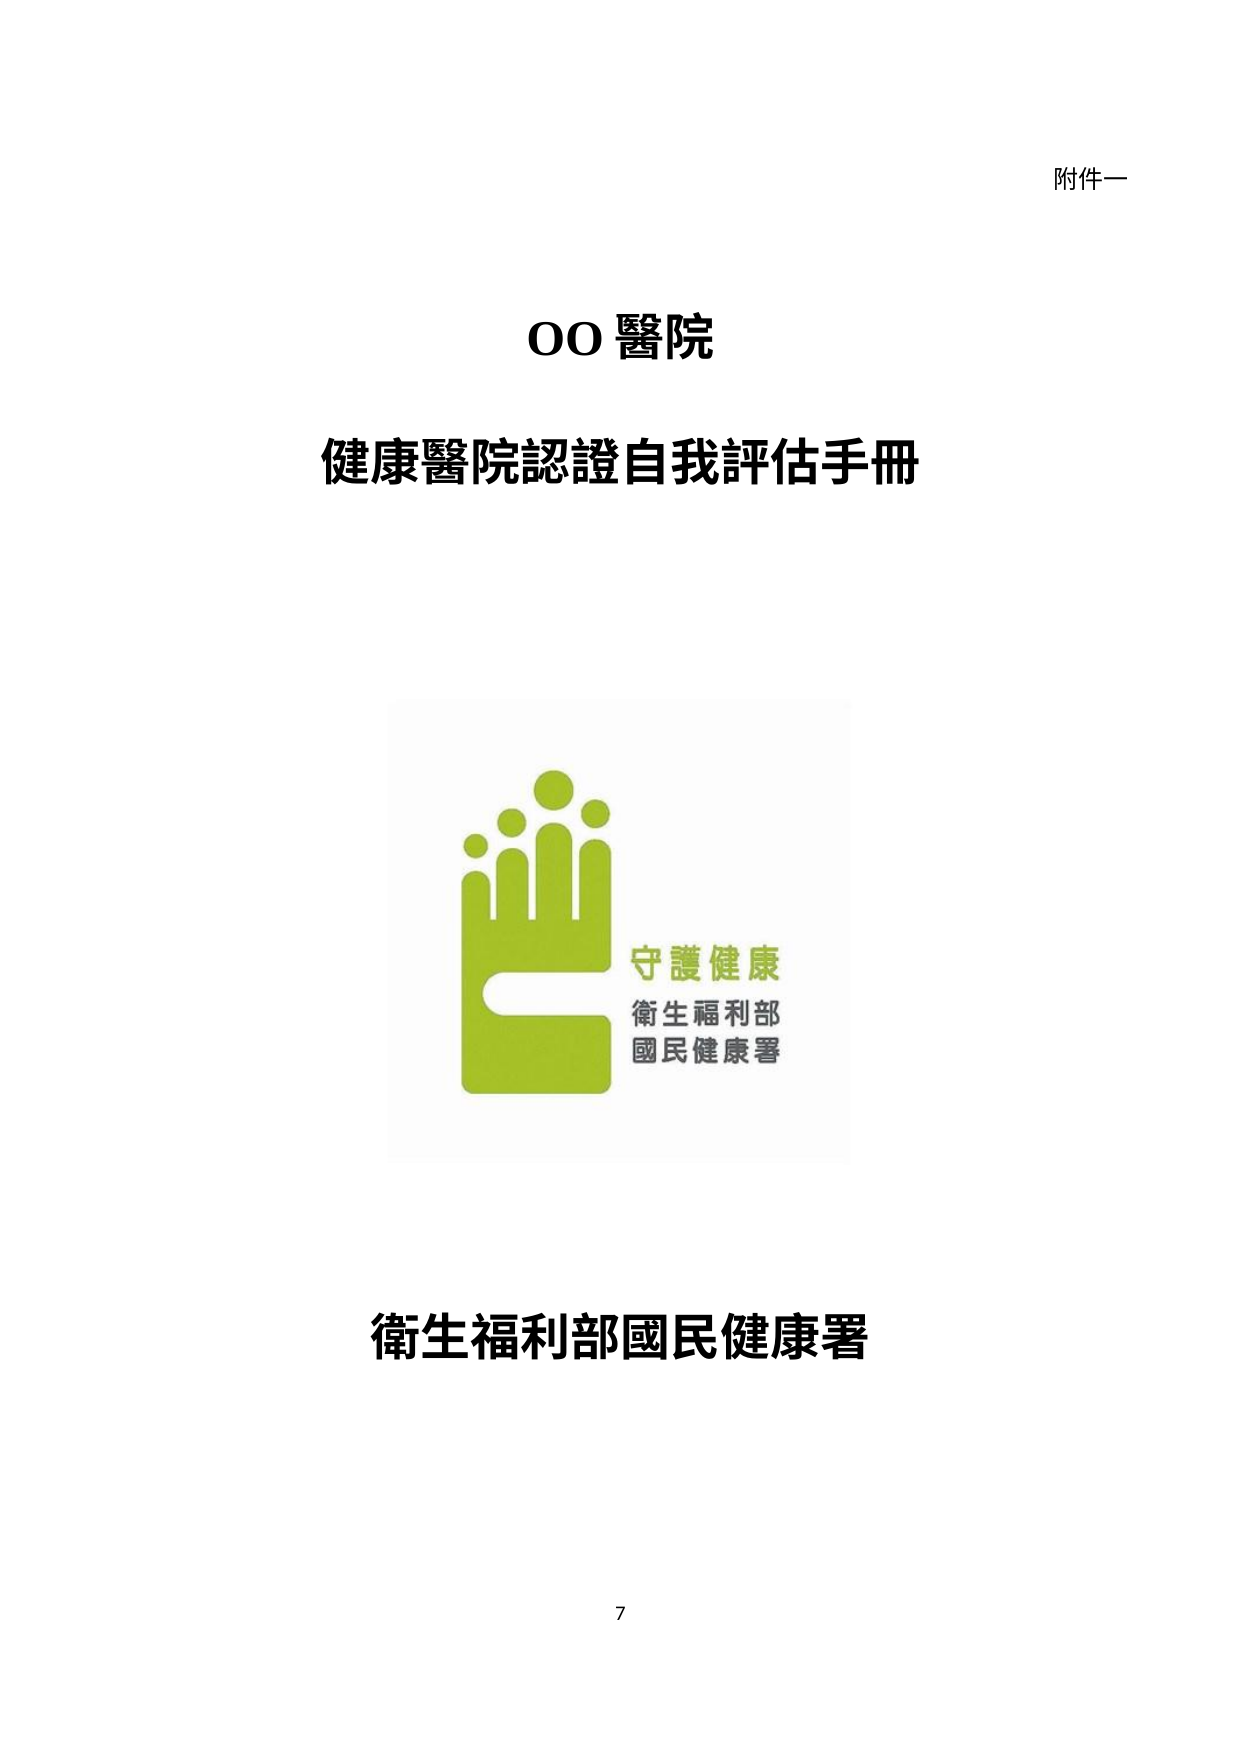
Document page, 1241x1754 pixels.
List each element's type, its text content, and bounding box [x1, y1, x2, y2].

text 附件一 [112, 136, 1128, 198]
text OO醫院 [112, 261, 1128, 386]
text 健康醫院認證自我評估手冊 [112, 386, 1128, 511]
text 衛生福利部國民健康署 [112, 1261, 1128, 1386]
